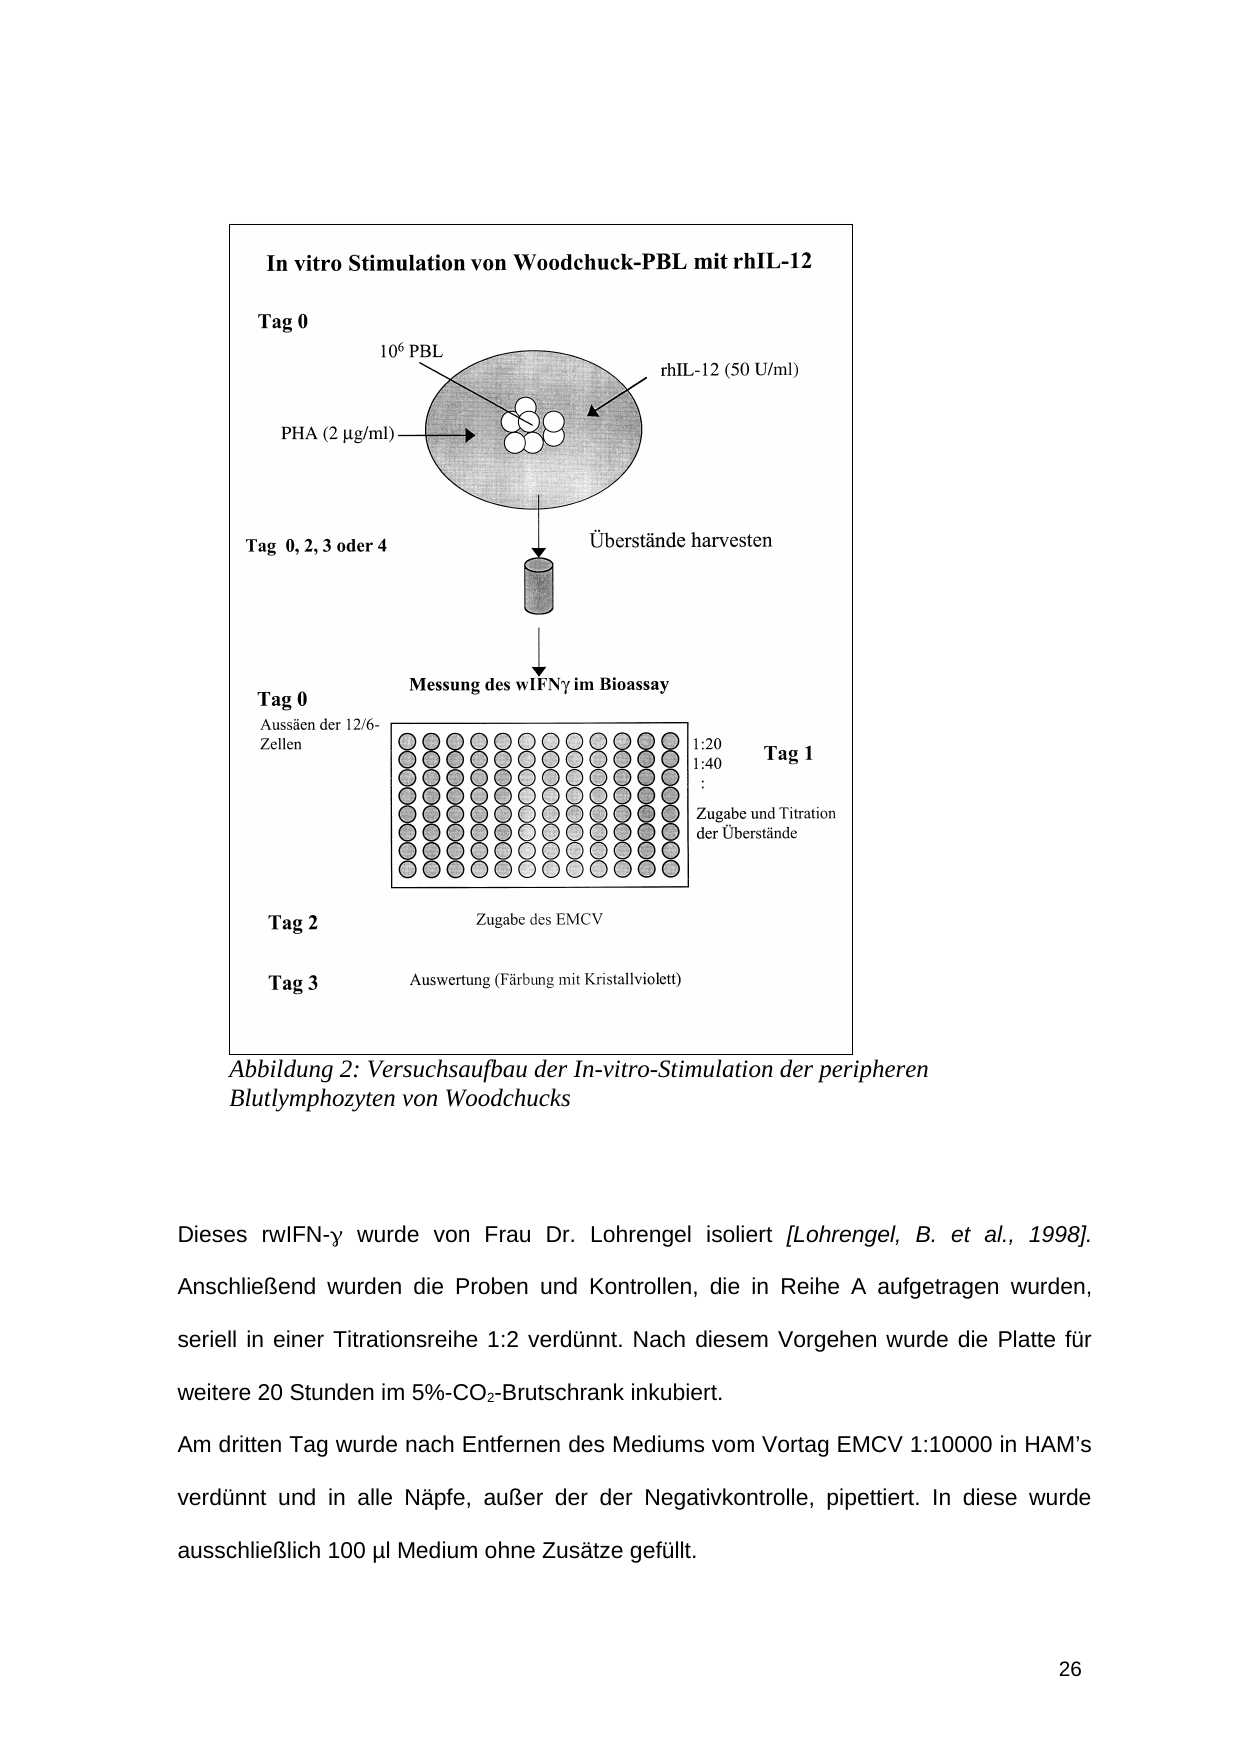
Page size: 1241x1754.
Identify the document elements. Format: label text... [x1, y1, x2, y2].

text Am dritten Tag wurde nach Entfernen des Mediums vom Vortag EMCV 1:10000 in HAM’s verdünnt und in alle Näpfe, außer der der Negativkontrolle, pipettiert. In diese wurde ausschließlich 100 µl Medium ohne Zusätze gefüllt. [177, 1431, 1093, 1563]
text Abbildung 2: Versuchsaufbau der In-vitro-Stimulation der peripheren Blutlymphozyten von Woodchucks [229, 223, 998, 1112]
picture [230, 225, 852, 1054]
text Dieses rwIFN-g wurde von Frau Dr. Lohrengel isoliert [Lohrengel, B. et al., 1998]. Anschließend wurden die Proben und Kontrollen, die in Reihe A aufgetragen wurden, seriell in einer Titrationsreihe 1:2 verdünnt. Nach diesem Vorgehen wurde die Platte für weitere 20 Stunden im 5%-CO2-Brutschrank inkubiert. [177, 1221, 1093, 1405]
